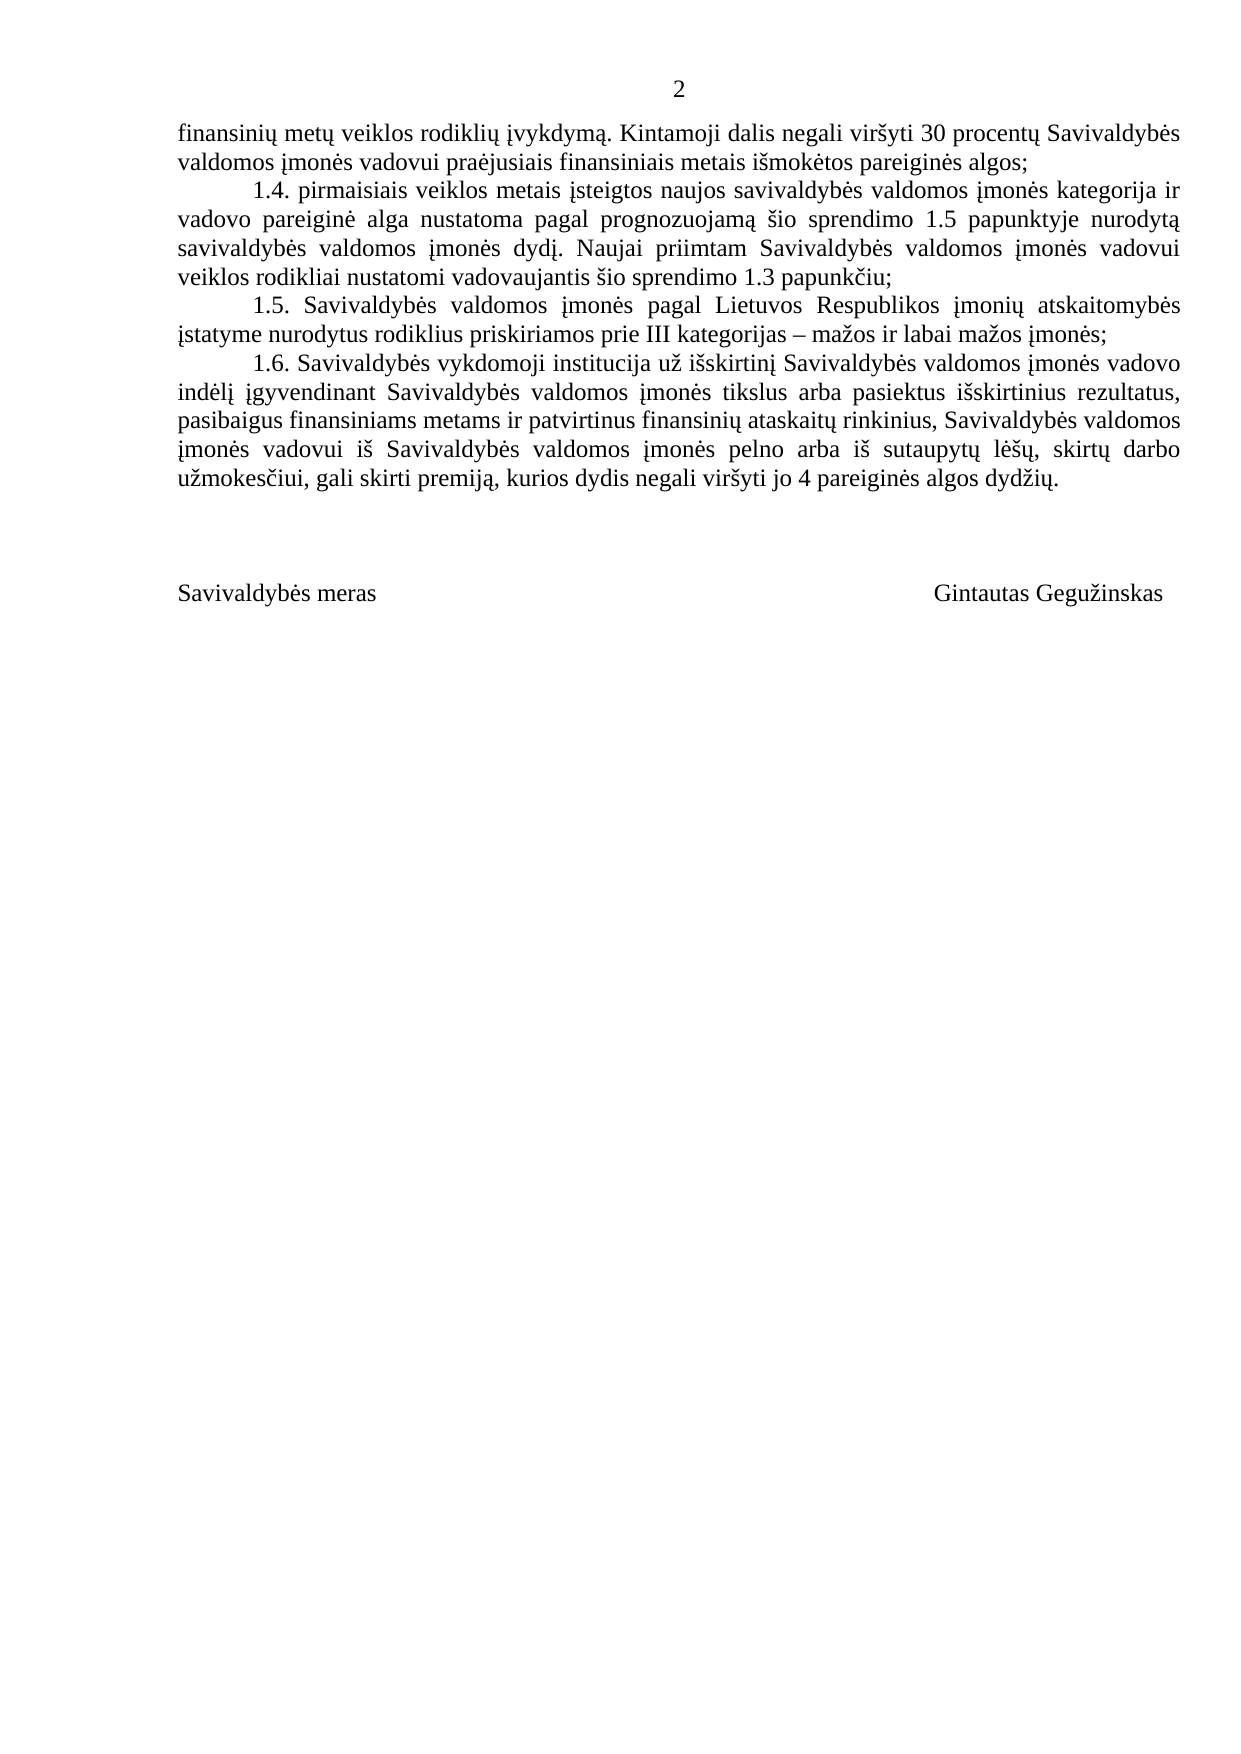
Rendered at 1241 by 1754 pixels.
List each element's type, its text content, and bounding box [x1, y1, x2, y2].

text 1.5. Savivaldybės valdomos įmonės pagal Lietuvos Respublikos įmonių atskaitomybės įstatyme nurodytus rodiklius priskiriamos prie III kategorijas – mažos ir labai mažos įmonės; [177, 291, 1181, 348]
text finansinių metų veiklos rodiklių įvykdymą. Kintamoji dalis negali viršyti 30 procentų Savivaldybės valdomos įmonės vadovui praėjusiais finansiniais metais išmokėtos pareiginės algos; [177, 118, 1181, 176]
text 1.6. Savivaldybės vykdomoji institucija už išskirtinį Savivaldybės valdomos įmonės vadovo indėlį įgyvendinant Savivaldybės valdomos įmonės tikslus arba pasiektus išskirtinius rezultatus, pasibaigus finansiniams metams ir patvirtinus finansinių ataskaitų rinkinius, Savivaldybės valdomos įmonės vadovui iš Savivaldybės valdomos įmonės pelno arba iš sutaupytų lėšų, skirtų darbo užmokesčiui, gali skirti premiją, kurios dydis negali viršyti jo 4 pareiginės algos dydžių. [177, 348, 1181, 492]
text 1.4. pirmaisiais veiklos metais įsteigtos naujos savivaldybės valdomos įmonės kategorija ir vadovo pareiginė alga nustatoma pagal prognozuojamą šio sprendimo 1.5 papunktyje nurodytą savivaldybės valdomos įmonės dydį. Naujai priimtam Savivaldybės valdomos įmonės vadovui veiklos rodikliai nustatomi vadovaujantis šio sprendimo 1.3 papunkčiu; [177, 176, 1181, 291]
text Savivaldybės meras Gintautas Gegužinskas [177, 578, 1181, 607]
